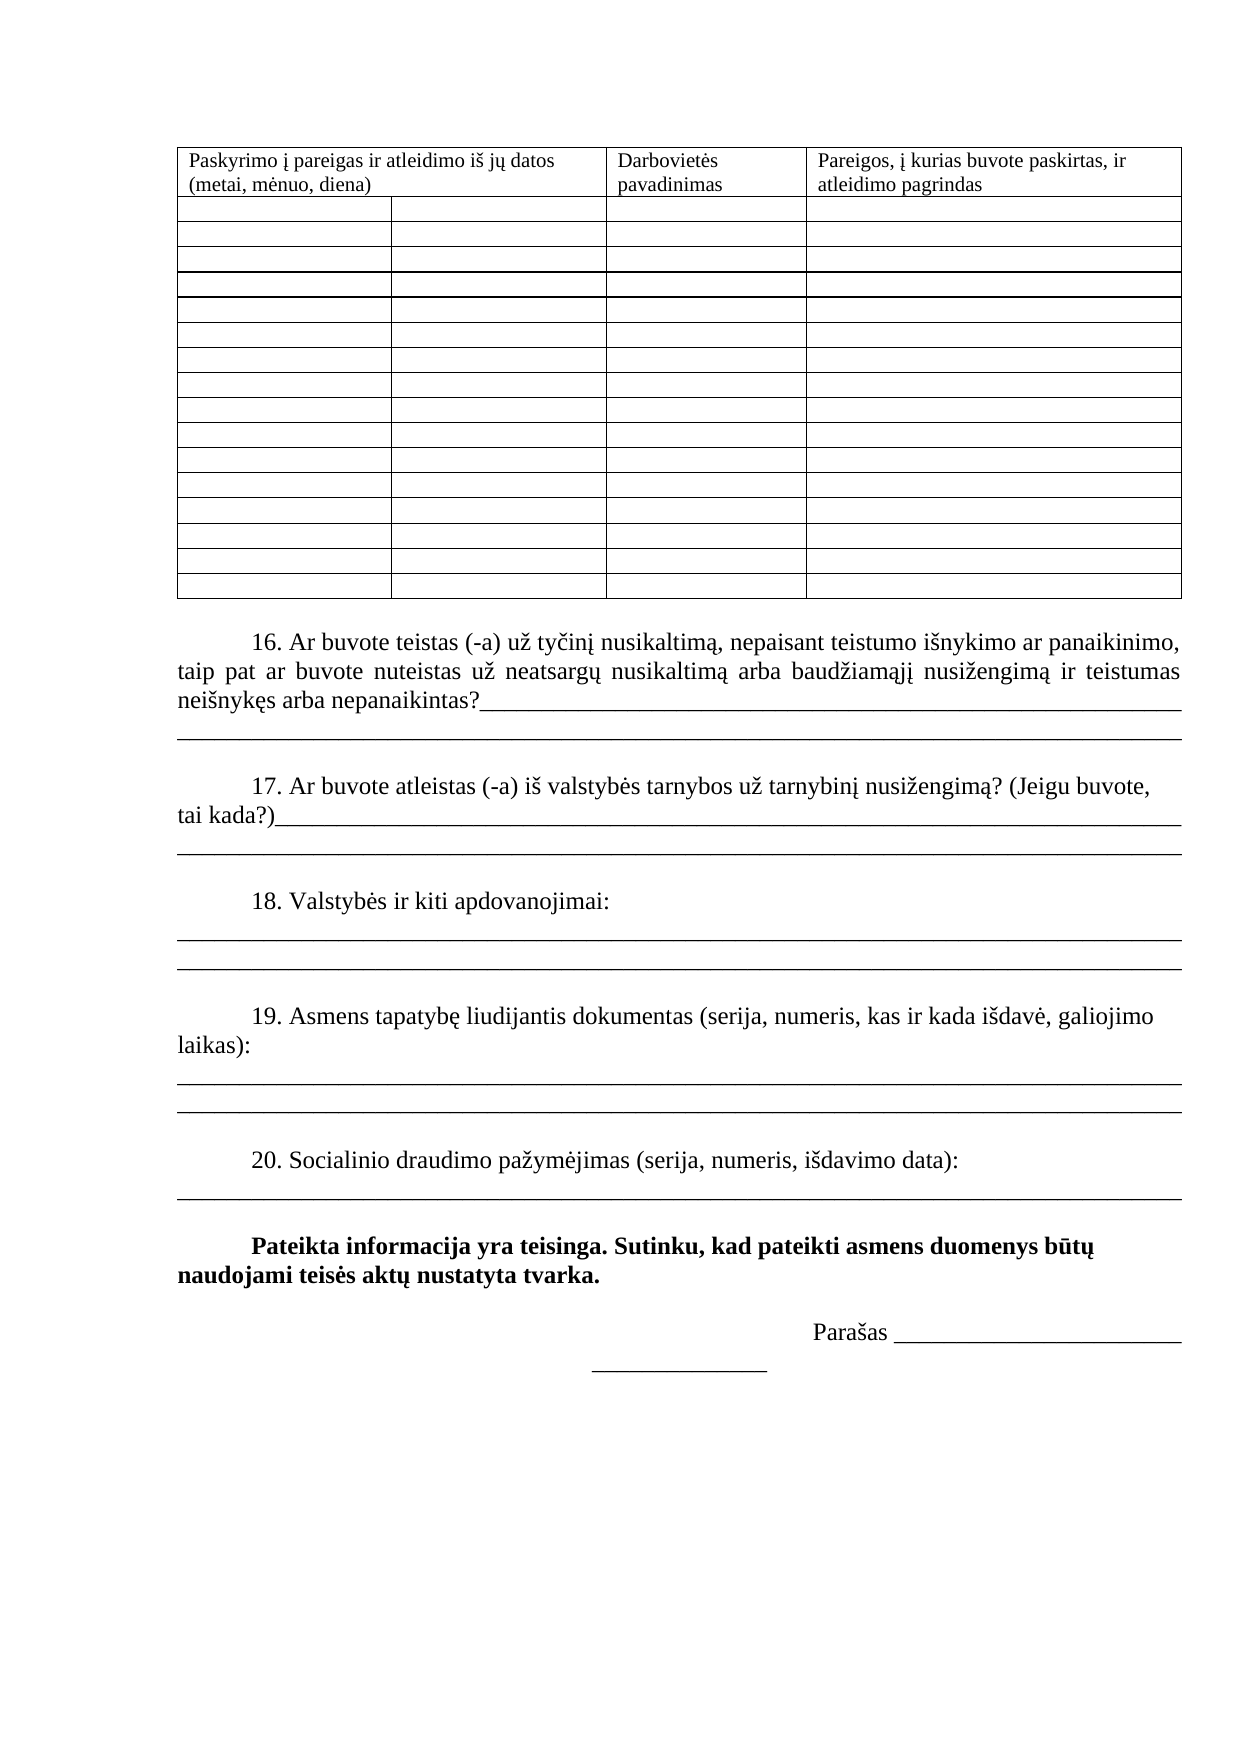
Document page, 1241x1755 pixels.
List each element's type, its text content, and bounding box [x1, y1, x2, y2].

table_cell [807, 222, 1181, 246]
table_cell [392, 222, 606, 246]
table_cell [178, 549, 391, 573]
table_cell [607, 348, 806, 372]
table_cell [178, 298, 391, 322]
table_cell [178, 574, 391, 598]
table_cell [807, 348, 1181, 372]
table_cell [392, 298, 606, 322]
table_cell [392, 524, 606, 547]
table_cell [178, 398, 391, 422]
table_cell [807, 373, 1181, 397]
table_cell [392, 348, 606, 372]
table_cell [392, 373, 606, 397]
table_cell [607, 323, 806, 347]
text 19. Asmens tapatybę liudijantis dokumentas (serija, numeris, kas ir kada išdavė, galiojimo laikas): [177, 1001, 1181, 1059]
table_cell [807, 498, 1181, 522]
table_cell [607, 273, 806, 296]
table_cell [178, 247, 391, 271]
table_cell [392, 323, 606, 347]
table_cell [178, 197, 391, 221]
table_cell [392, 448, 606, 472]
table_cell [392, 247, 606, 271]
text Pateikta informacija yra teisinga. Sutinku, kad pateikti asmens duomenys būtų naudojami teisės aktų nustatyta tvarka. [177, 1231, 1181, 1289]
table_cell [807, 473, 1181, 497]
table_cell [807, 574, 1181, 598]
table_cell [807, 423, 1181, 447]
table_cell [807, 273, 1181, 296]
table_cell [392, 498, 606, 522]
table_cell [607, 247, 806, 271]
table_cell [607, 373, 806, 397]
table_cell [607, 549, 806, 573]
text Parašas _______________________ [177, 1317, 1181, 1346]
table_cell [807, 448, 1181, 472]
table_cell [607, 423, 806, 447]
table_cell [807, 247, 1181, 271]
table_cell [178, 448, 391, 472]
table_cell [178, 273, 391, 296]
table_cell [607, 574, 806, 598]
table_cell [178, 222, 391, 246]
table_cell [607, 524, 806, 547]
text 18. Valstybės ir kiti apdovanojimai: [177, 886, 1181, 915]
table_cell [178, 348, 391, 372]
table_cell [178, 373, 391, 397]
table_cell [807, 524, 1181, 547]
text 17. Ar buvote atleistas (-a) iš valstybės tarnybos už tarnybinį nusižengimą? (Jeigu buvote, tai kada?) [177, 771, 1181, 829]
table_cell [607, 298, 806, 322]
table_header Pareigos, į kurias buvote paskirtas, ir atleidimo pagrindas [807, 148, 1181, 196]
table_header Paskyrimo į pareigas ir atleidimo iš jų datos (metai, mėnuo, diena) [178, 148, 606, 196]
text ______________ [177, 1346, 1181, 1375]
table_cell [807, 323, 1181, 347]
table_cell [392, 398, 606, 422]
table_cell [392, 423, 606, 447]
table_cell [392, 273, 606, 296]
text 16. Ar buvote teistas (-a) už tyčinį nusikaltimą, nepaisant teistumo išnykimo ar panaikinimo, taip pat ar buvote nuteistas už neatsargų nusikaltimą arba baudžiamąjį nusižengimą ir teistumas neišnykęs arba nepanaikintas? [177, 627, 1181, 714]
table_cell [607, 448, 806, 472]
table_cell [392, 473, 606, 497]
table_cell [807, 298, 1181, 322]
table_cell [392, 549, 606, 573]
table_header Darbovietės pavadinimas [607, 148, 806, 196]
table_cell [607, 398, 806, 422]
table_cell [607, 473, 806, 497]
table_cell [607, 222, 806, 246]
table_cell [178, 423, 391, 447]
table_cell [178, 323, 391, 347]
table_cell [178, 498, 391, 522]
table_cell [607, 197, 806, 221]
table_cell [807, 398, 1181, 422]
table_cell [178, 524, 391, 547]
text 20. Socialinio draudimo pažymėjimas (serija, numeris, išdavimo data): [177, 1145, 1181, 1174]
table_cell [392, 574, 606, 598]
table_cell [807, 197, 1181, 221]
table_cell [807, 549, 1181, 573]
table_cell [178, 473, 391, 497]
table_cell [392, 197, 606, 221]
table_cell [607, 498, 806, 522]
